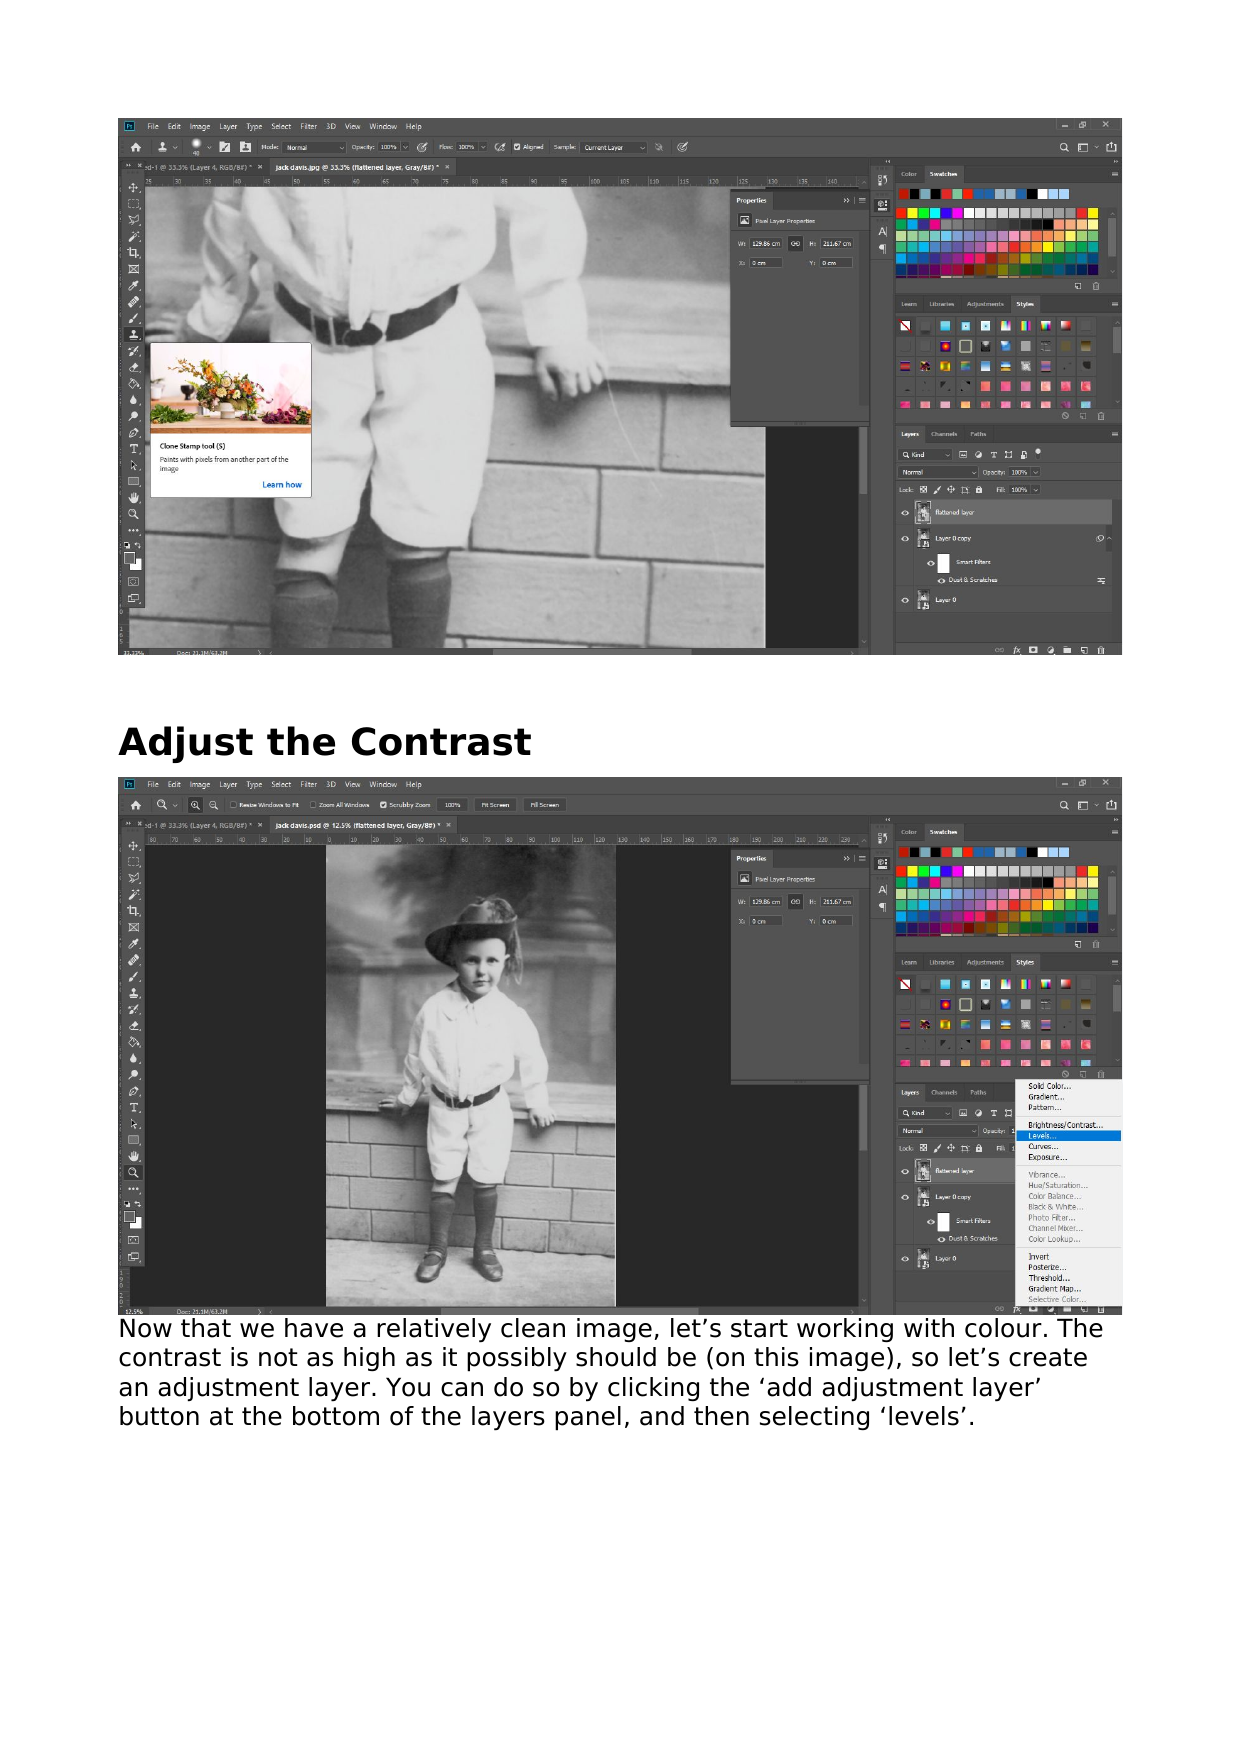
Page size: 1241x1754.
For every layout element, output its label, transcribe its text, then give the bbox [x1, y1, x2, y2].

picture [118, 118, 1123, 655]
picture [118, 777, 1123, 1315]
text Now that we have a relatively clean image, let’s start working with colour. The contrast is not as high as it possibly should be (on this image), so let’s create an adjustment layer. You can do so by clicking the ‘add adjustment layer’ button at the bottom of the layers panel, and then selecting ‘levels’. [118, 1315, 1122, 1431]
subtitle Adjust the Contrast [118, 721, 1122, 764]
